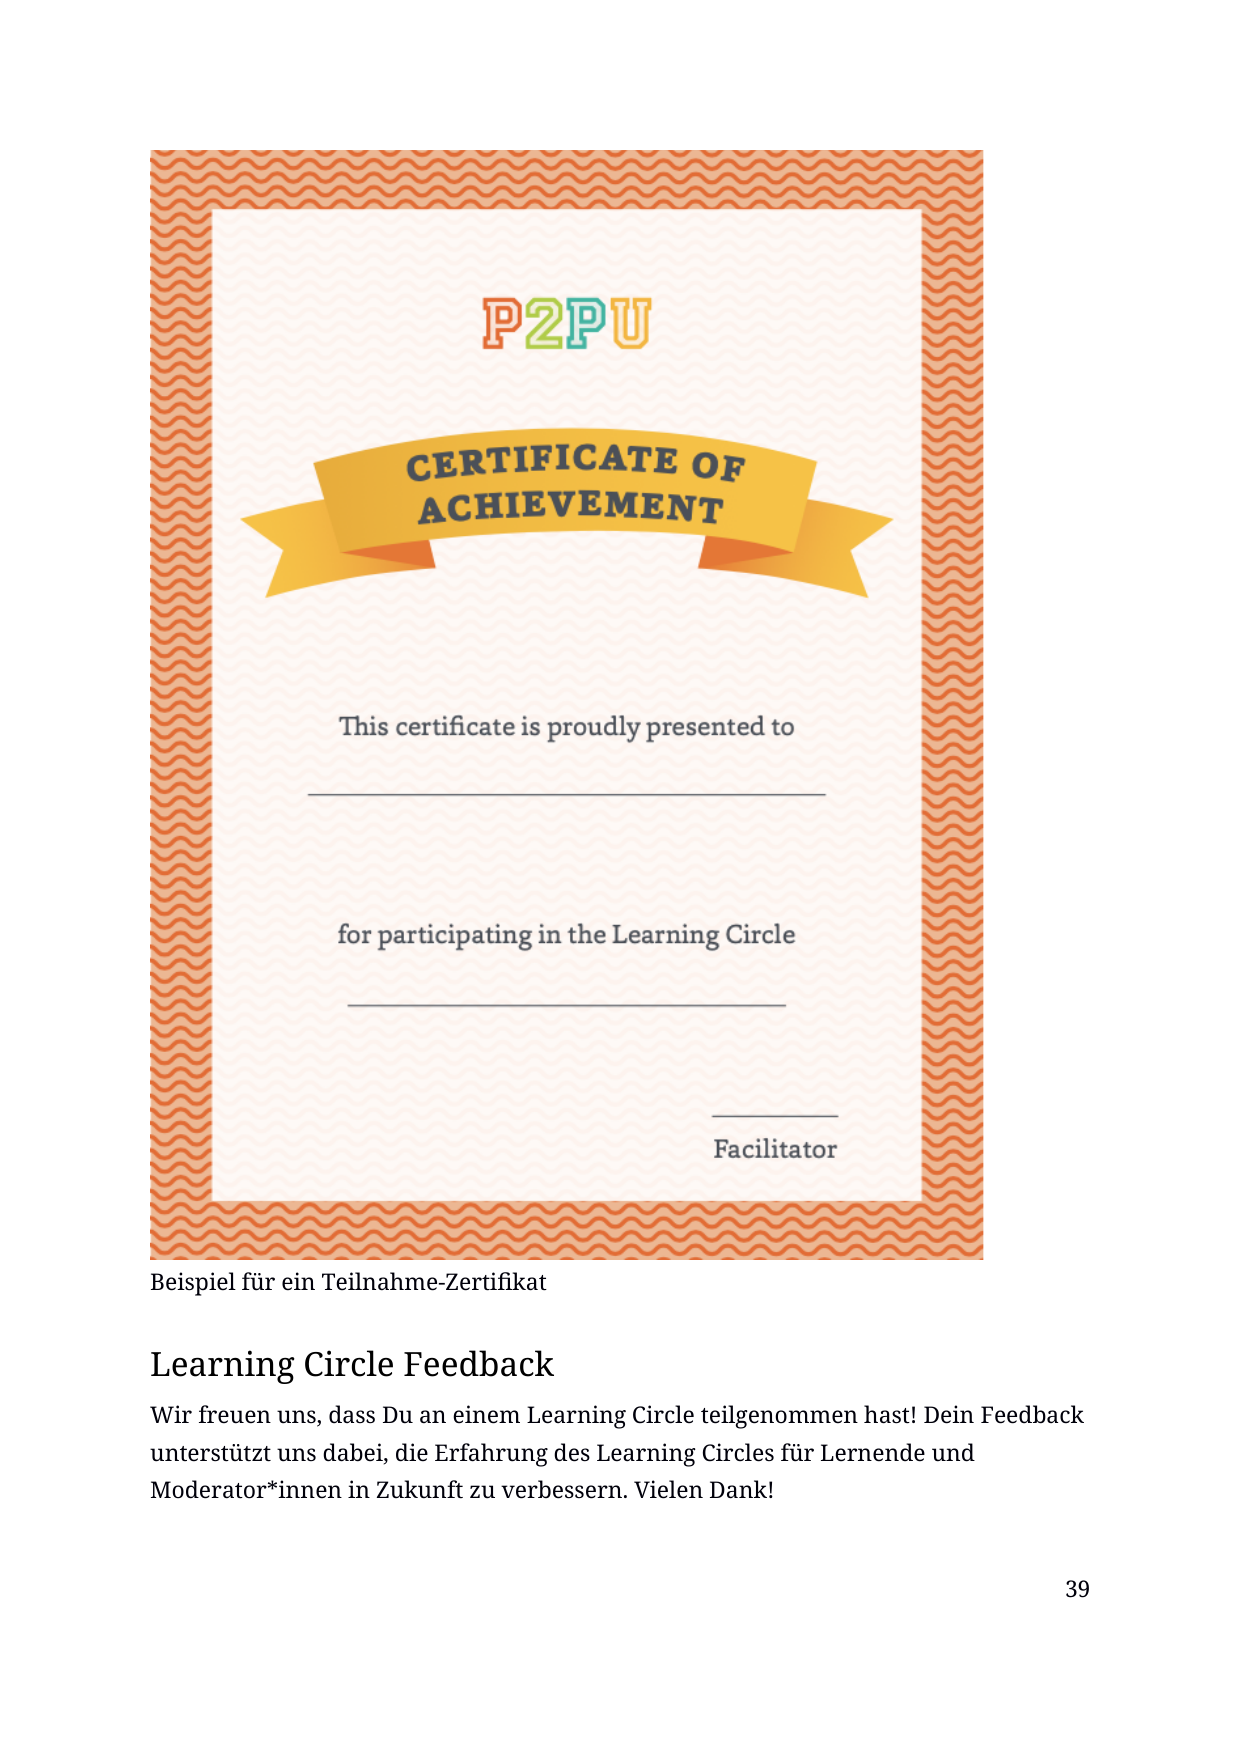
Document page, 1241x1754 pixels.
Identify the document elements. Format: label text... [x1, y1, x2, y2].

subtitle Learning Circle Feedback [150, 1341, 1090, 1386]
text Wir freuen uns, dass Du an einem Learning Circle teilgenommen hast! Dein Feedback unterstützt uns dabei, die Erfahrung des Learning Circles für Lernende und Moderator*innen in Zukunft zu verbessern. Vielen Dank! [150, 1399, 1090, 1505]
picture [150, 150, 984, 1260]
text Beispiel für ein Teilnahme-Zertifikat [150, 1266, 1090, 1297]
